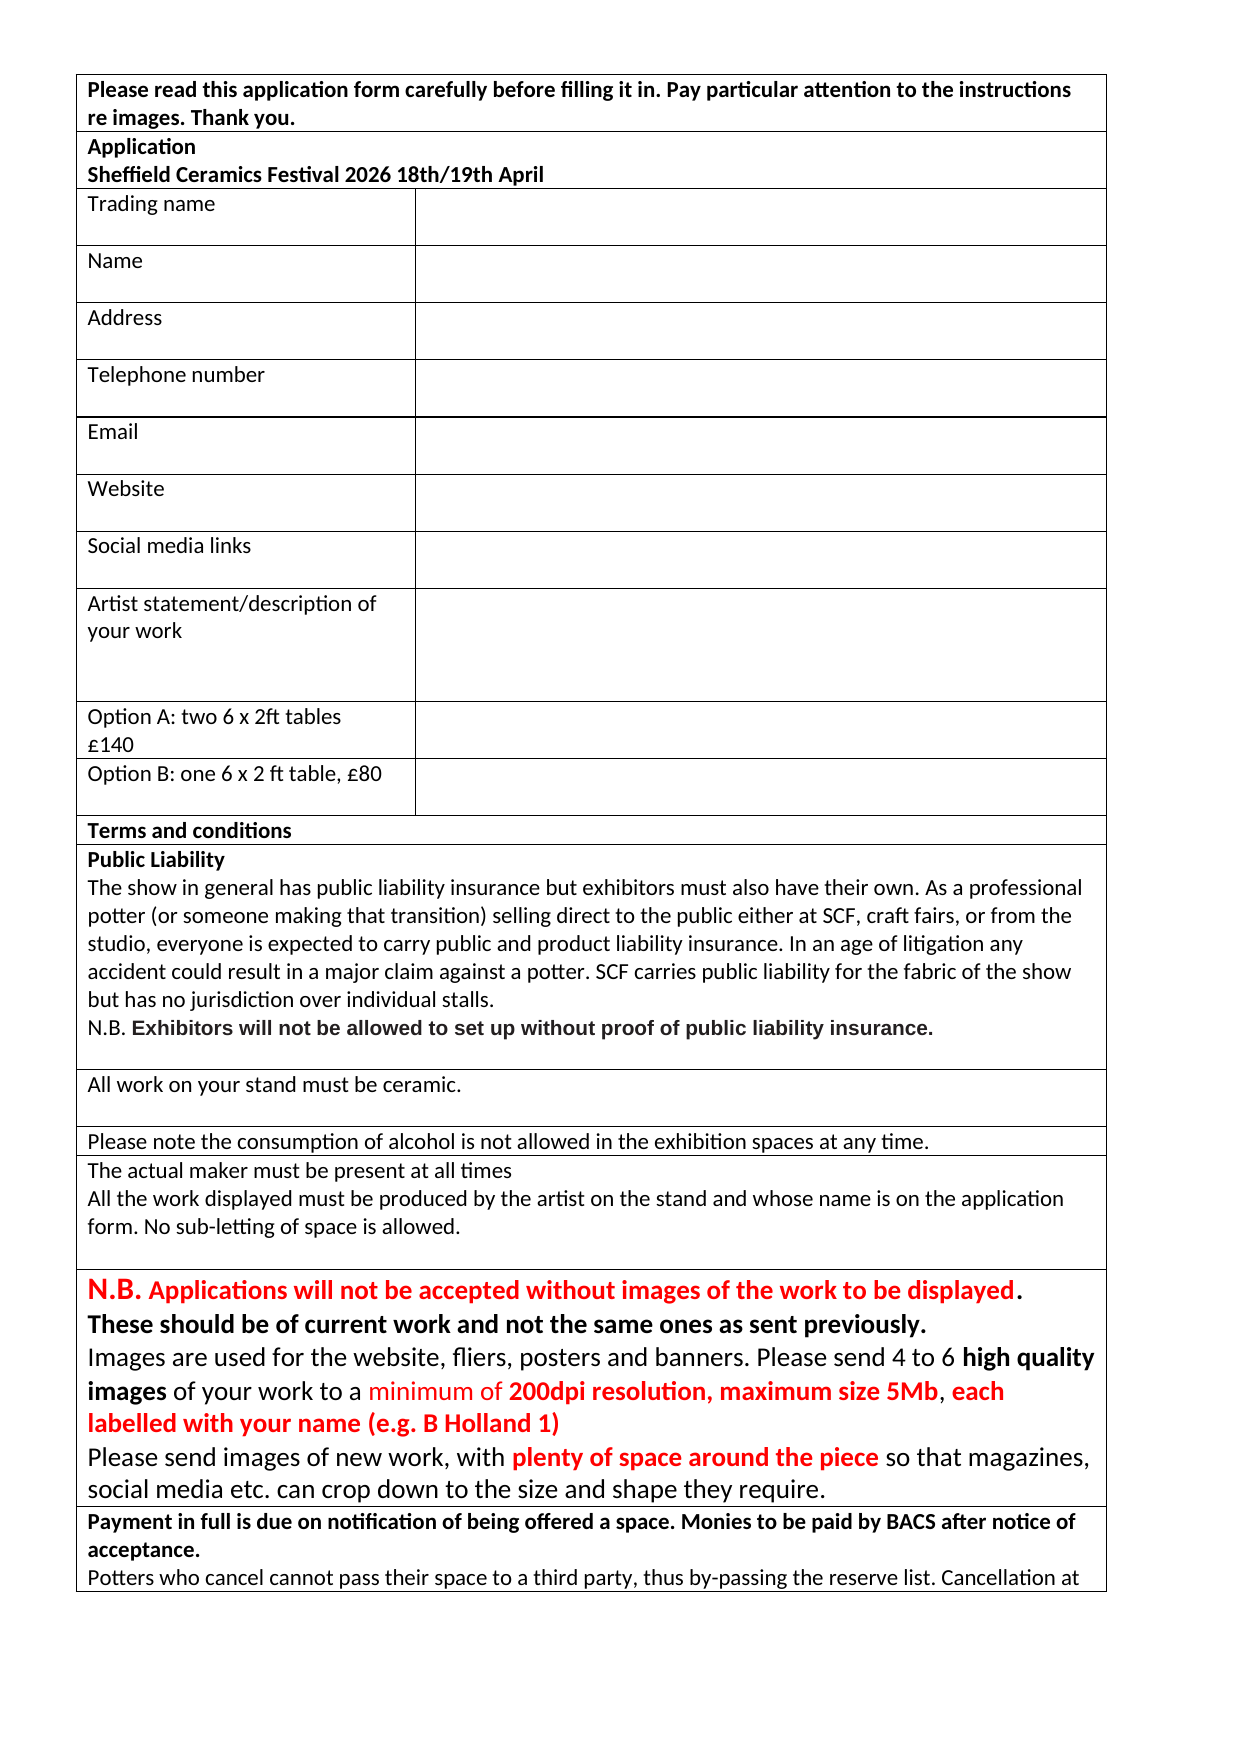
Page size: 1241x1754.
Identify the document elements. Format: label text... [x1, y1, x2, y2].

table_cell Address [77, 303, 415, 359]
table_cell [416, 475, 1106, 531]
table_header Please read this application form carefully before filling it in. Pay particular attention to the instructions re images. Thank you. [77, 75, 1106, 131]
table_cell [416, 360, 1106, 416]
table_cell N.B. Applications will not be accepted without images of the work to be displayed. These should be of current work and not the same ones as sent previously. Images are used for the website, fliers, posters and banners. Please send 4 to 6 high quality images of your work to a minimum of 200dpi resolution, maximum size 5Mb, each labelled with your name (e.g. B Holland 1) Please send images of new work, with plenty of space around the piece so that magazines, social media etc. can crop down to the size and shape they require. [77, 1270, 1106, 1506]
table_cell Application Sheffield Ceramics Festival 2026 18th/19th April [77, 132, 1106, 188]
table_cell The actual maker must be present at all times All the work displayed must be produced by the artist on the stand and whose name is on the application form. No sub-letting of space is allowed. [77, 1156, 1106, 1268]
table_cell All work on your stand must be ceramic. [77, 1070, 1106, 1126]
table_cell [416, 418, 1106, 473]
table_cell [416, 702, 1106, 758]
table_cell Name [77, 246, 415, 302]
table_cell Option A: two 6 x 2ft tables £140 [77, 702, 415, 758]
table_cell Website [77, 475, 415, 531]
table_cell Social media links [77, 532, 415, 588]
table_cell [416, 759, 1106, 815]
table_cell Artist statement/description of your work [77, 589, 415, 701]
table_cell [416, 189, 1106, 245]
table_cell [416, 532, 1106, 588]
table_cell Please note the consumption of alcohol is not allowed in the exhibition spaces at any time. [77, 1127, 1106, 1155]
table_cell Public Liability The show in general has public liability insurance but exhibitors must also have their own. As a professional potter (or someone making that transition) selling direct to the public either at SCF, craft fairs, or from the studio, everyone is expected to carry public and product liability insurance. In an age of litigation any accident could result in a major claim against a potter. SCF carries public liability for the fabric of the show but has no jurisdiction over individual stalls. N.B. Exhibitors will not be allowed to set up without proof of public liability insurance. [77, 845, 1106, 1069]
table_cell Telephone number [77, 360, 415, 416]
table_cell [416, 303, 1106, 359]
table_cell Email [77, 418, 415, 473]
table_cell Trading name [77, 189, 415, 245]
table_cell Payment in full is due on notification of being offered a space. Monies to be paid by BACS after notice of acceptance. Potters who cancel cannot pass their space to a third party, thus by-passing the reserve list. Cancellation at [77, 1507, 1106, 1591]
table_cell [416, 246, 1106, 302]
table_cell [416, 589, 1106, 701]
table_cell Terms and conditions [77, 816, 1106, 844]
table_cell Option B: one 6 x 2 ft table, £80 [77, 759, 415, 815]
